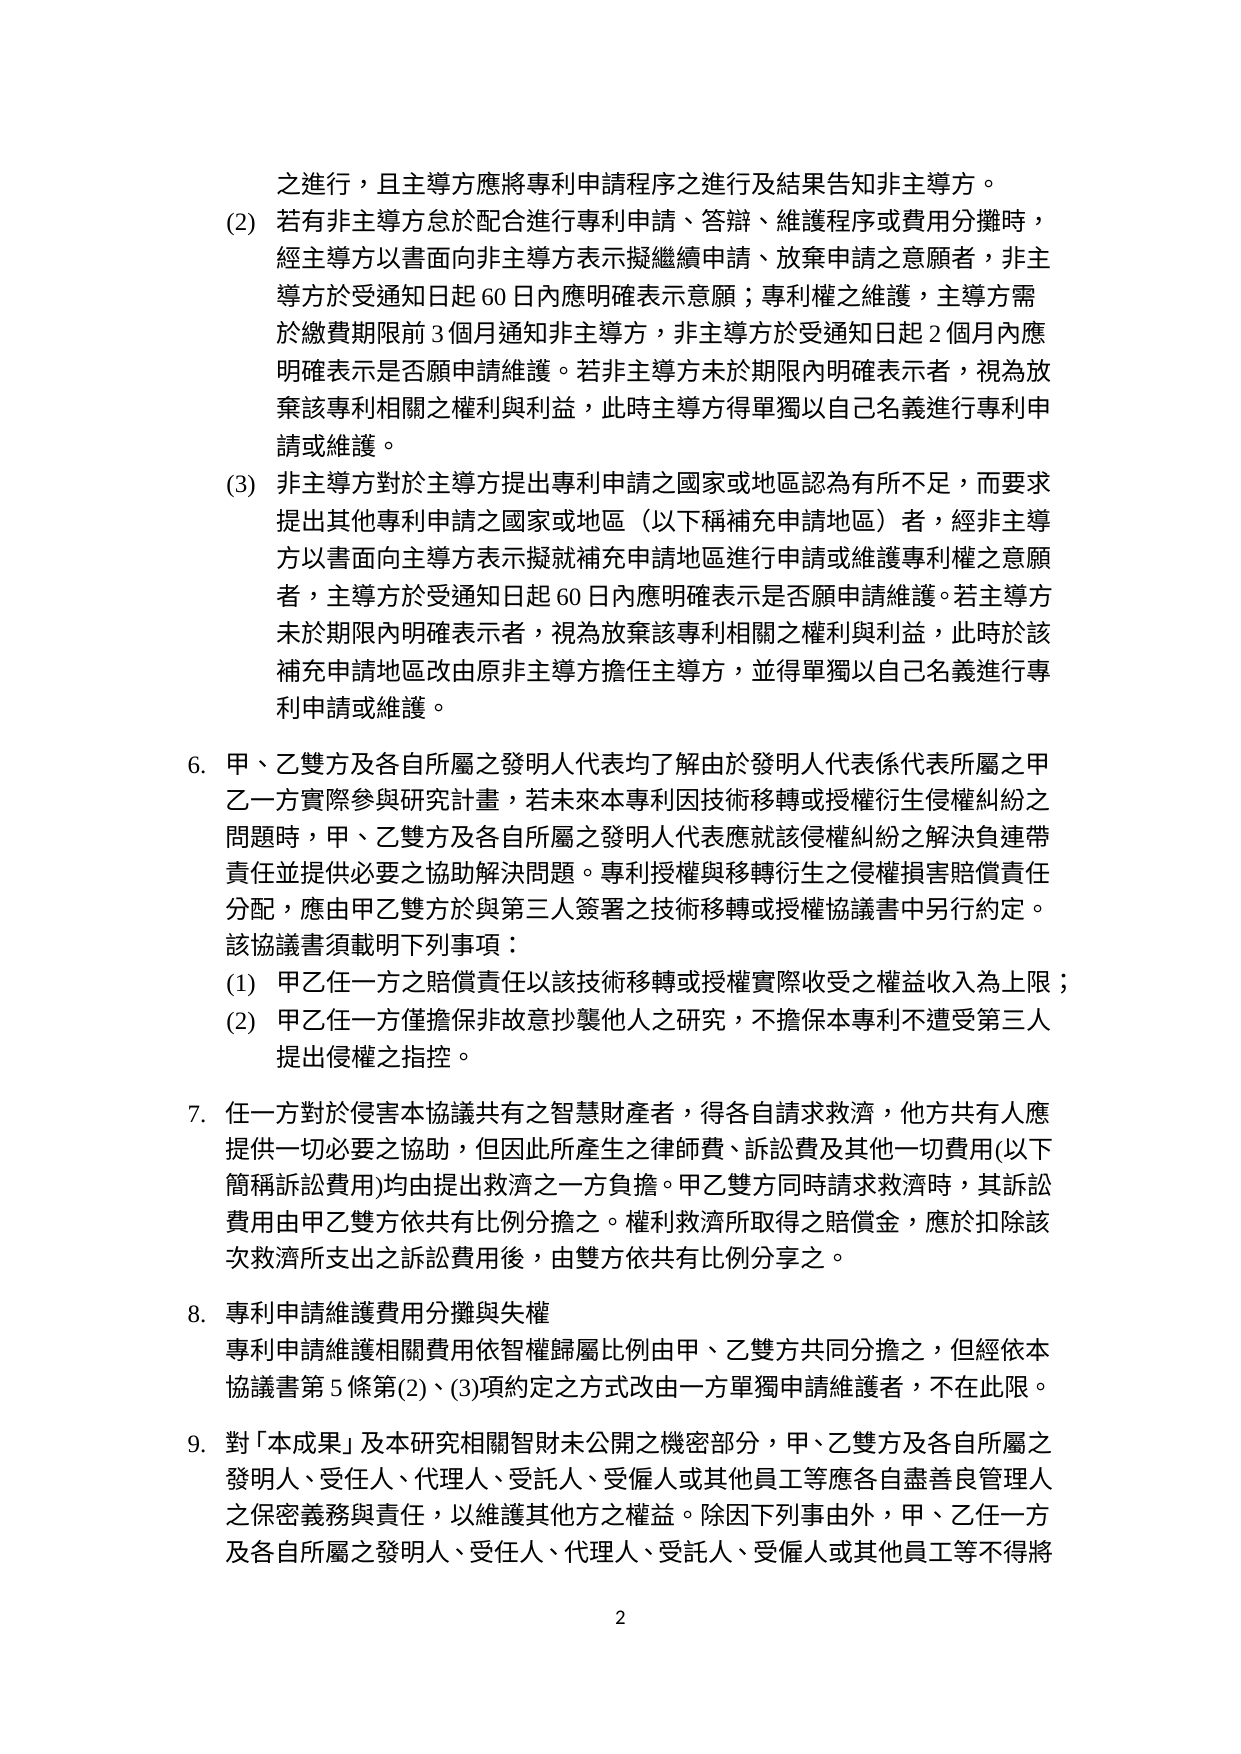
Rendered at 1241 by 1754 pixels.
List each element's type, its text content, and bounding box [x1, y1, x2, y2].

list 對「本成果」及本研究相關智財未公開之機密部分，甲、乙雙方及各自所屬之發明人、受任人、代理人、受託人、受僱人或其他員工等應各自盡善良管理人之保密義務與責任，以維護其他方之權益。除因下列事由外，甲、乙任一方及各自所屬之發明人、受任人、代理人、受託人、受僱人或其他員工等不得將 [187, 1423, 1053, 1568]
list 之進行，且主導方應將專利申請程序之進行及結果告知非主導方。 [226, 164, 1053, 201]
list 甲乙任一方之賠償責任以該技術移轉或授權實際收受之權益收入為上限； [226, 962, 1053, 999]
list 若有非主導方怠於配合進行專利申請、答辯、維護程序或費用分攤時，經主導方以書面向非主導方表示擬繼續申請、放棄申請之意願者，非主導方於受通知日起60日內應明確表示意願；專利權之維護，主導方需於繳費期限前3個月通知非主導方，非主導方於受通知日起2個月內應明確表示是否願申請維護。若非主導方未於期限內明確表示者，視為放棄該專利相關之權利與利益，此時主導方得單獨以自己名義進行專利申請或維護。 [226, 201, 1053, 463]
list 任一方對於侵害本協議共有之智慧財產者，得各自請求救濟，他方共有人應提供一切必要之協助，但因此所產生之律師費、訴訟費及其他一切費用(以下簡稱訴訟費用)均由提出救濟之一方負擔。甲乙雙方同時請求救濟時，其訴訟費用由甲乙雙方依共有比例分擔之。權利救濟所取得之賠償金，應於扣除該次救濟所支出之訴訟費用後，由雙方依共有比例分享之。 [187, 1093, 1053, 1274]
list 甲乙任一方僅擔保非故意抄襲他人之研究，不擔保本專利不遭受第三人提出侵權之指控。 [226, 999, 1053, 1074]
text 專利申請維護相關費用依智權歸屬比例由甲、乙雙方共同分擔之，但經依本協議書第5條第(2)、(3)項約定之方式改由一方單獨申請維護者，不在此限。 [225, 1329, 1053, 1404]
list 非主導方對於主導方提出專利申請之國家或地區認為有所不足，而要求提出其他專利申請之國家或地區（以下稱補充申請地區）者，經非主導方以書面向主導方表示擬就補充申請地區進行申請或維護專利權之意願者，主導方於受通知日起60日內應明確表示是否願申請維護。若主導方未於期限內明確表示者，視為放棄該專利相關之權利與利益，此時於該補充申請地區改由原非主導方擔任主導方，並得單獨以自己名義進行專利申請或維護。 [226, 463, 1053, 726]
list 甲、乙雙方及各自所屬之發明人代表均了解由於發明人代表係代表所屬之甲乙一方實際參與研究計畫，若未來本專利因技術移轉或授權衍生侵權糾紛之問題時，甲、乙雙方及各自所屬之發明人代表應就該侵權糾紛之解決負連帶責任並提供必要之協助解決問題。專利授權與移轉衍生之侵權損害賠償責任分配，應由甲乙雙方於與第三人簽署之技術移轉或授權協議書中另行約定。該協議書須載明下列事項： [187, 744, 1053, 962]
list 專利申請維護費用分攤與失權 [187, 1293, 1053, 1329]
